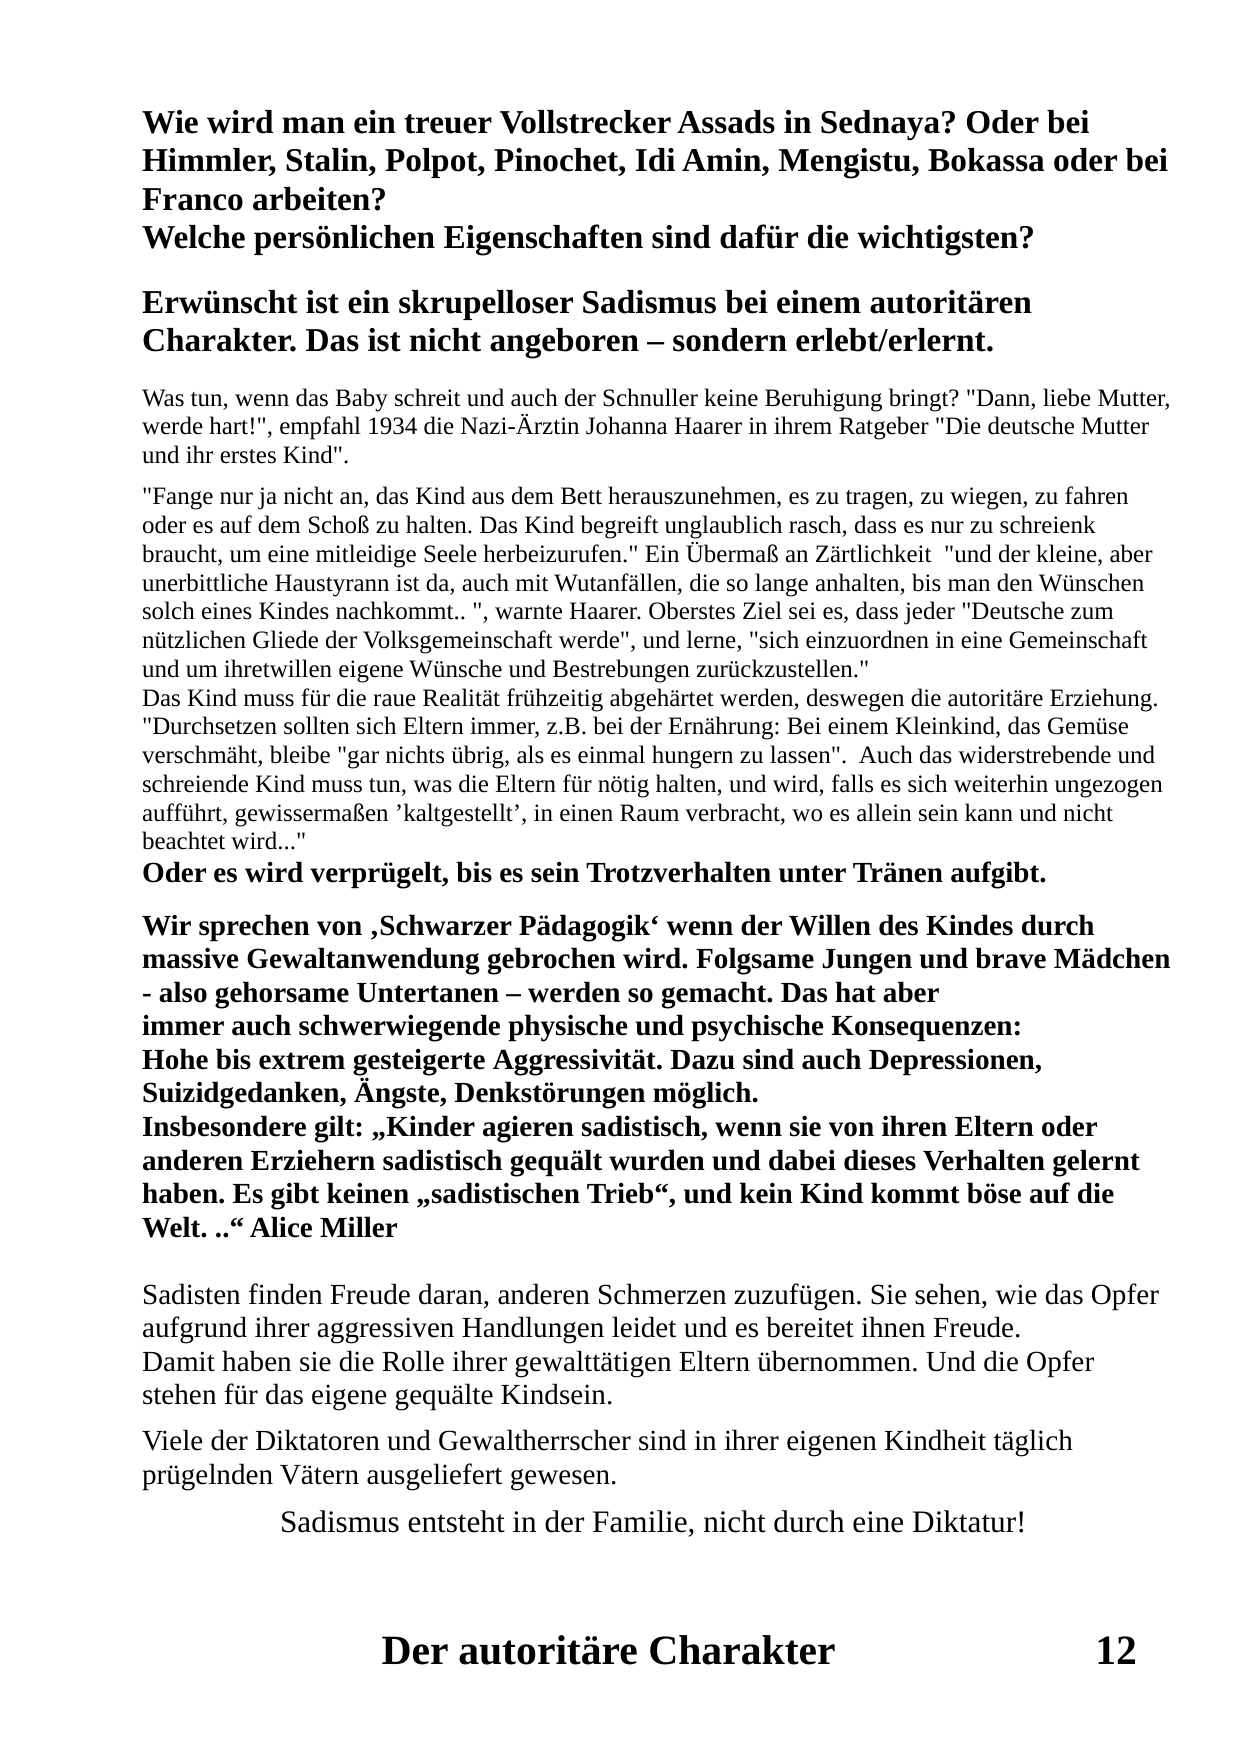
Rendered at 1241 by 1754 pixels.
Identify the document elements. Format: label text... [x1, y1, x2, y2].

text Damit haben sie die Rolle ihrer gewalttätigen Eltern übernommen. Und die Opfer stehen für das eigene gequälte Kindsein. [142, 1344, 1173, 1411]
text Der autoritäre Charakter 12 [142, 1625, 1173, 1673]
text Insbesondere gilt: „Kinder agieren sadistisch, wenn sie von ihren Eltern oder anderen Erziehern sadistisch gequält wurden und dabei dieses Verhalten gelernt haben. Es gibt keinen „sadistischen Trieb“, und kein Kind kommt böse auf die Welt. ..“ Alice Miller [142, 1109, 1173, 1243]
text Das Kind muss für die raue Realität frühzeitig abgehärtet werden, deswegen die autoritäre Erziehung. "Durchsetzen sollten sich Eltern immer, z.B. bei der Ernährung: Bei einem Kleinkind, das Gemüse verschmäht, bleibe "gar nichts übrig, als es einmal hungern zu lassen". Auch das widerstrebende und schreiende Kind muss tun, was die Eltern für nötig halten, und wird, falls es sich weiterhin ungezogen aufführt, gewissermaßen ’kaltgestellt’, in einen Raum verbracht, wo es allein sein kann und nicht beachtet wird..." [142, 683, 1173, 855]
text Erwünscht ist ein skrupelloser Sadismus bei einem autoritären Charakter. Das ist nicht angeboren – sondern erlebt/erlernt. [142, 282, 1173, 358]
text Wie wird man ein treuer Vollstrecker Assads in Sednaya? Oder bei Himmler, Stalin, Polpot, Pinochet, Idi Amin, Mengistu, Bokassa oder bei Franco arbeiten? [142, 102, 1173, 217]
text Sadisten finden Freude daran, anderen Schmerzen zuzufügen. Sie sehen, wie das Opfer aufgrund ihrer aggressiven Handlungen leidet und es bereitet ihnen Freude. [142, 1277, 1173, 1344]
text Viele der Diktatoren und Gewaltherrscher sind in ihrer eigenen Kindheit täglich prügelnden Vätern ausgeliefert gewesen. [142, 1423, 1173, 1491]
text Oder es wird verprügelt, bis es sein Trotzverhalten unter Tränen aufgibt. [142, 855, 1173, 889]
text "Fange nur ja nicht an, das Kind aus dem Bett herauszunehmen, es zu tragen, zu wiegen, zu fahren oder es auf dem Schoß zu halten. Das Kind begreift unglaublich rasch, dass es nur zu schreienk braucht, um eine mitleidige Seele herbeizurufen." Ein Übermaß an Zärtlichkeit "und der kleine, aber unerbittliche Haustyrann ist da, auch mit Wutanfällen, die so lange anhalten, bis man den Wünschen solch eines Kindes nachkommt.. ", warnte Haarer. Oberstes Ziel sei es, dass jeder "Deutsche zum nützlichen Gliede der Volksgemeinschaft werde", und lerne, "sich einzuordnen in eine Gemeinschaft und um ihretwillen eigene Wünsche und Bestrebungen zurückzustellen." [142, 481, 1173, 683]
text Hohe bis extrem gesteigerte Aggressivität. Dazu sind auch Depressionen, Suizidgedanken, Ängste, Denkstörungen möglich. [142, 1042, 1173, 1109]
text Welche persönlichen Eigenschaften sind dafür die wichtigsten? [142, 217, 1173, 256]
text Was tun, wenn das Baby schreit und auch der Schnuller keine Beruhigung bringt? "Dann, liebe Mutter, werde hart!", empfahl 1934 die Nazi-Ärztin Johanna Haarer in ihrem Ratgeber "Die deutsche Mutter und ihr erstes Kind". [142, 383, 1173, 469]
text immer auch schwerwiegende physische und psychische Konsequenzen: [142, 1008, 1173, 1042]
text Sadismus entsteht in der Familie, nicht durch eine Diktatur! [142, 1503, 1173, 1539]
text Wir sprechen von ‚Schwarzer Pädagogik‘ wenn der Willen des Kindes durch massive Gewaltanwendung gebrochen wird. Folgsame Jungen und brave Mädchen - also gehorsame Untertanen – werden so gemacht. Das hat aber [142, 908, 1173, 1008]
